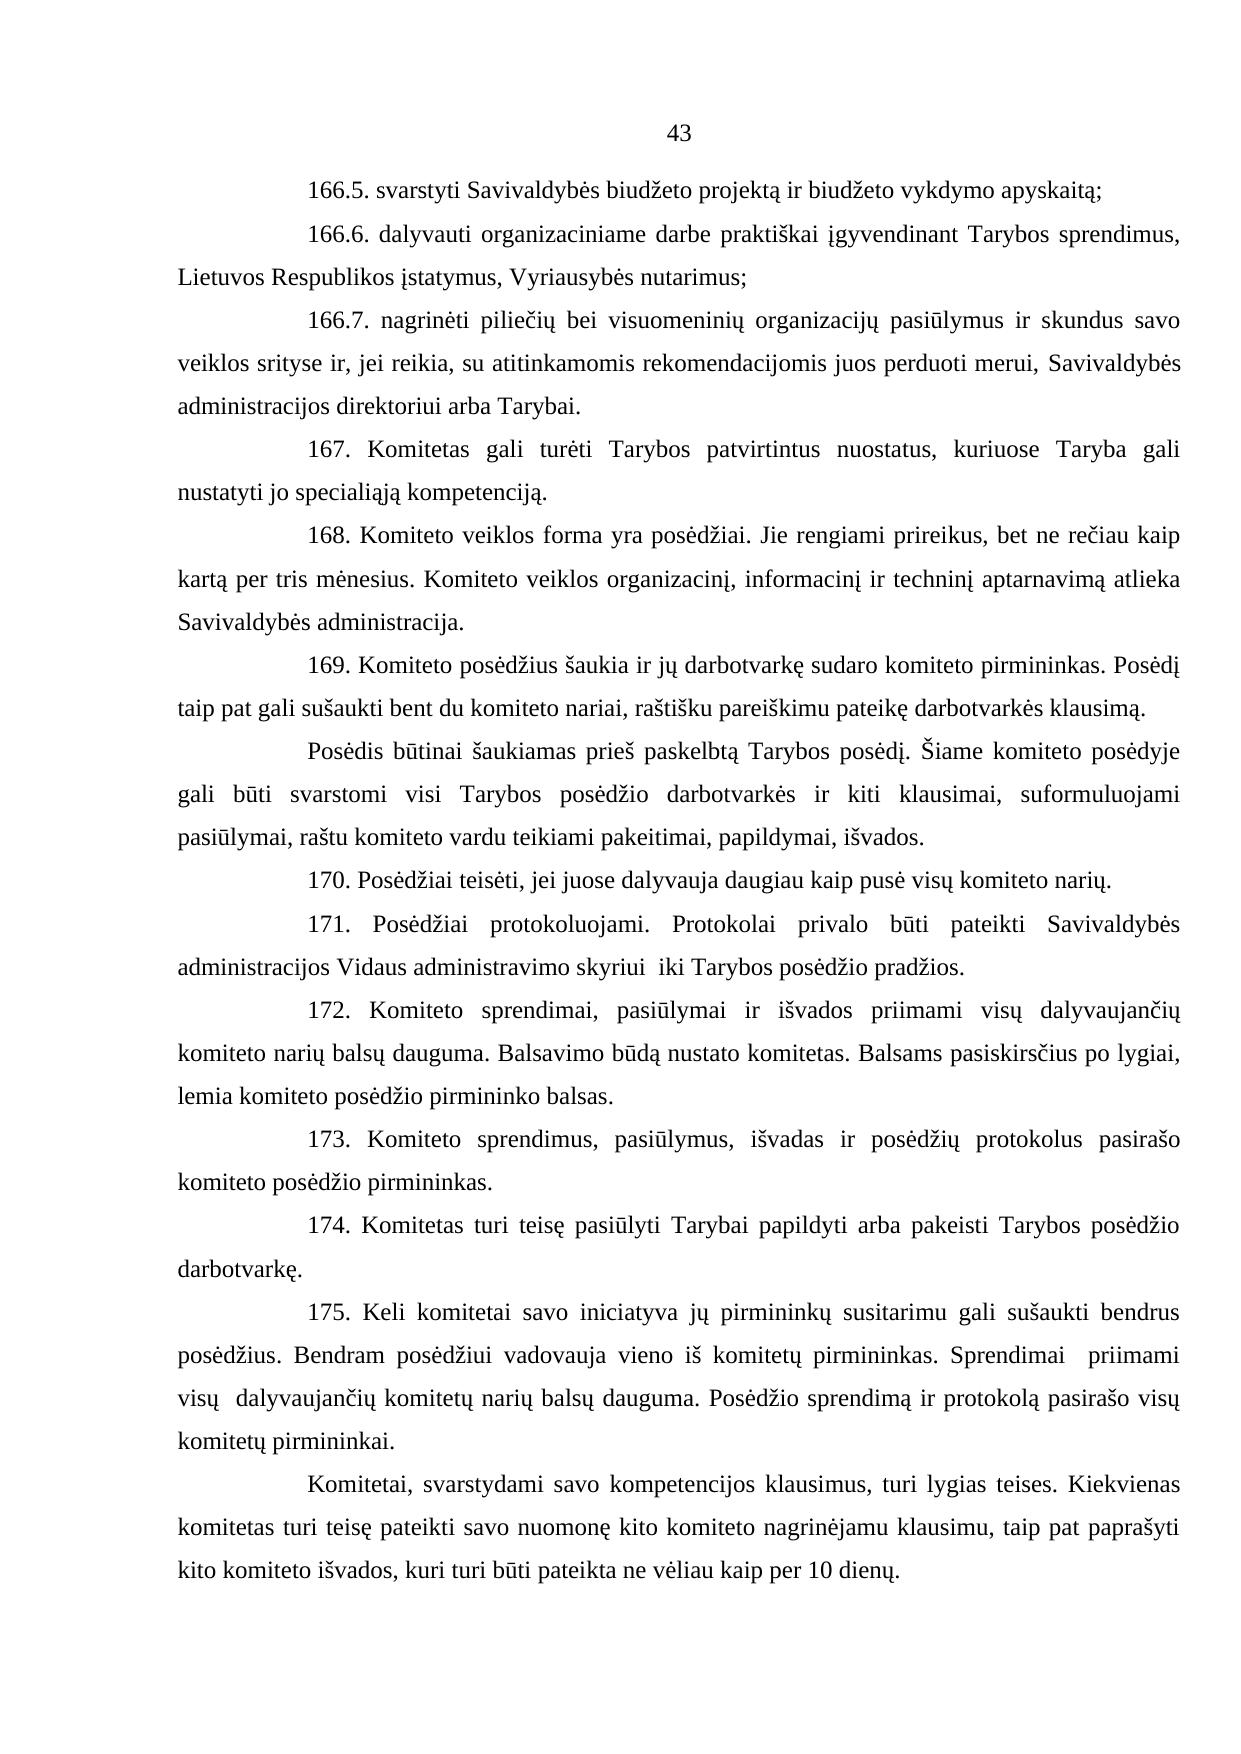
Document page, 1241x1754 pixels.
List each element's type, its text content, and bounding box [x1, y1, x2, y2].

text 166.5. svarstyti Savivaldybės biudžeto projektą ir biudžeto vykdymo apyskaitą; [177, 176, 1181, 204]
text 172. Komiteto sprendimai, pasiūlymai ir išvados priimami visų dalyvaujančių komiteto narių balsų dauguma. Balsavimo būdą nustato komitetas. Balsams pasiskirsčius po lygiai, lemia komiteto posėdžio pirmininko balsas. [177, 995, 1181, 1110]
text 168. Komiteto veiklos forma yra posėdžiai. Jie rengiami prireikus, bet ne rečiau kaip kartą per tris mėnesius. Komiteto veiklos organizacinį, informacinį ir techninį aptarnavimą atlieka Savivaldybės administracija. [177, 521, 1181, 636]
text 170. Posėdžiai teisėti, jei juose dalyvauja daugiau kaip pusė visų komiteto narių. [177, 866, 1181, 894]
text Komitetai, svarstydami savo kompetencijos klausimus, turi lygias teises. Kiekvienas komitetas turi teisę pateikti savo nuomonę kito komiteto nagrinėjamu klausimu, taip pat paprašyti kito komiteto išvados, kuri turi būti pateikta ne vėliau kaip per 10 dienų. [177, 1469, 1181, 1584]
text 166.6. dalyvauti organizaciniame darbe praktiškai įgyvendinant Tarybos sprendimus, Lietuvos Respublikos įstatymus, Vyriausybės nutarimus; [177, 219, 1181, 291]
text 174. Komitetas turi teisę pasiūlyti Tarybai papildyti arba pakeisti Tarybos posėdžio darbotvarkę. [177, 1211, 1181, 1282]
text 167. Komitetas gali turėti Tarybos patvirtintus nuostatus, kuriuose Taryba gali nustatyti jo specialiąją kompetenciją. [177, 434, 1181, 506]
text Posėdis būtinai šaukiamas prieš paskelbtą Tarybos posėdį. Šiame komiteto posėdyje gali būti svarstomi visi Tarybos posėdžio darbotvarkės ir kiti klausimai, suformuluojami pasiūlymai, raštu komiteto vardu teikiami pakeitimai, papildymai, išvados. [177, 736, 1181, 851]
text 169. Komiteto posėdžius šaukia ir jų darbotvarkę sudaro komiteto pirmininkas. Posėdį taip pat gali sušaukti bent du komiteto nariai, raštišku pareiškimu pateikę darbotvarkės klausimą. [177, 650, 1181, 722]
text 171. Posėdžiai protokoluojami. Protokolai privalo būti pateikti Savivaldybės administracijos Vidaus administravimo skyriui iki Tarybos posėdžio pradžios. [177, 909, 1181, 981]
text 173. Komiteto sprendimus, pasiūlymus, išvadas ir posėdžių protokolus pasirašo komiteto posėdžio pirmininkas. [177, 1124, 1181, 1196]
text 175. Keli komitetai savo iniciatyva jų pirmininkų susitarimu gali sušaukti bendrus posėdžius. Bendram posėdžiui vadovauja vieno iš komitetų pirmininkas. Sprendimai priimami visų dalyvaujančių komitetų narių balsų dauguma. Posėdžio sprendimą ir protokolą pasirašo visų komitetų pirmininkai. [177, 1297, 1181, 1455]
text 166.7. nagrinėti piliečių bei visuomeninių organizacijų pasiūlymus ir skundus savo veiklos srityse ir, jei reikia, su atitinkamomis rekomendacijomis juos perduoti merui, Savivaldybės administracijos direktoriui arba Tarybai. [177, 305, 1181, 420]
